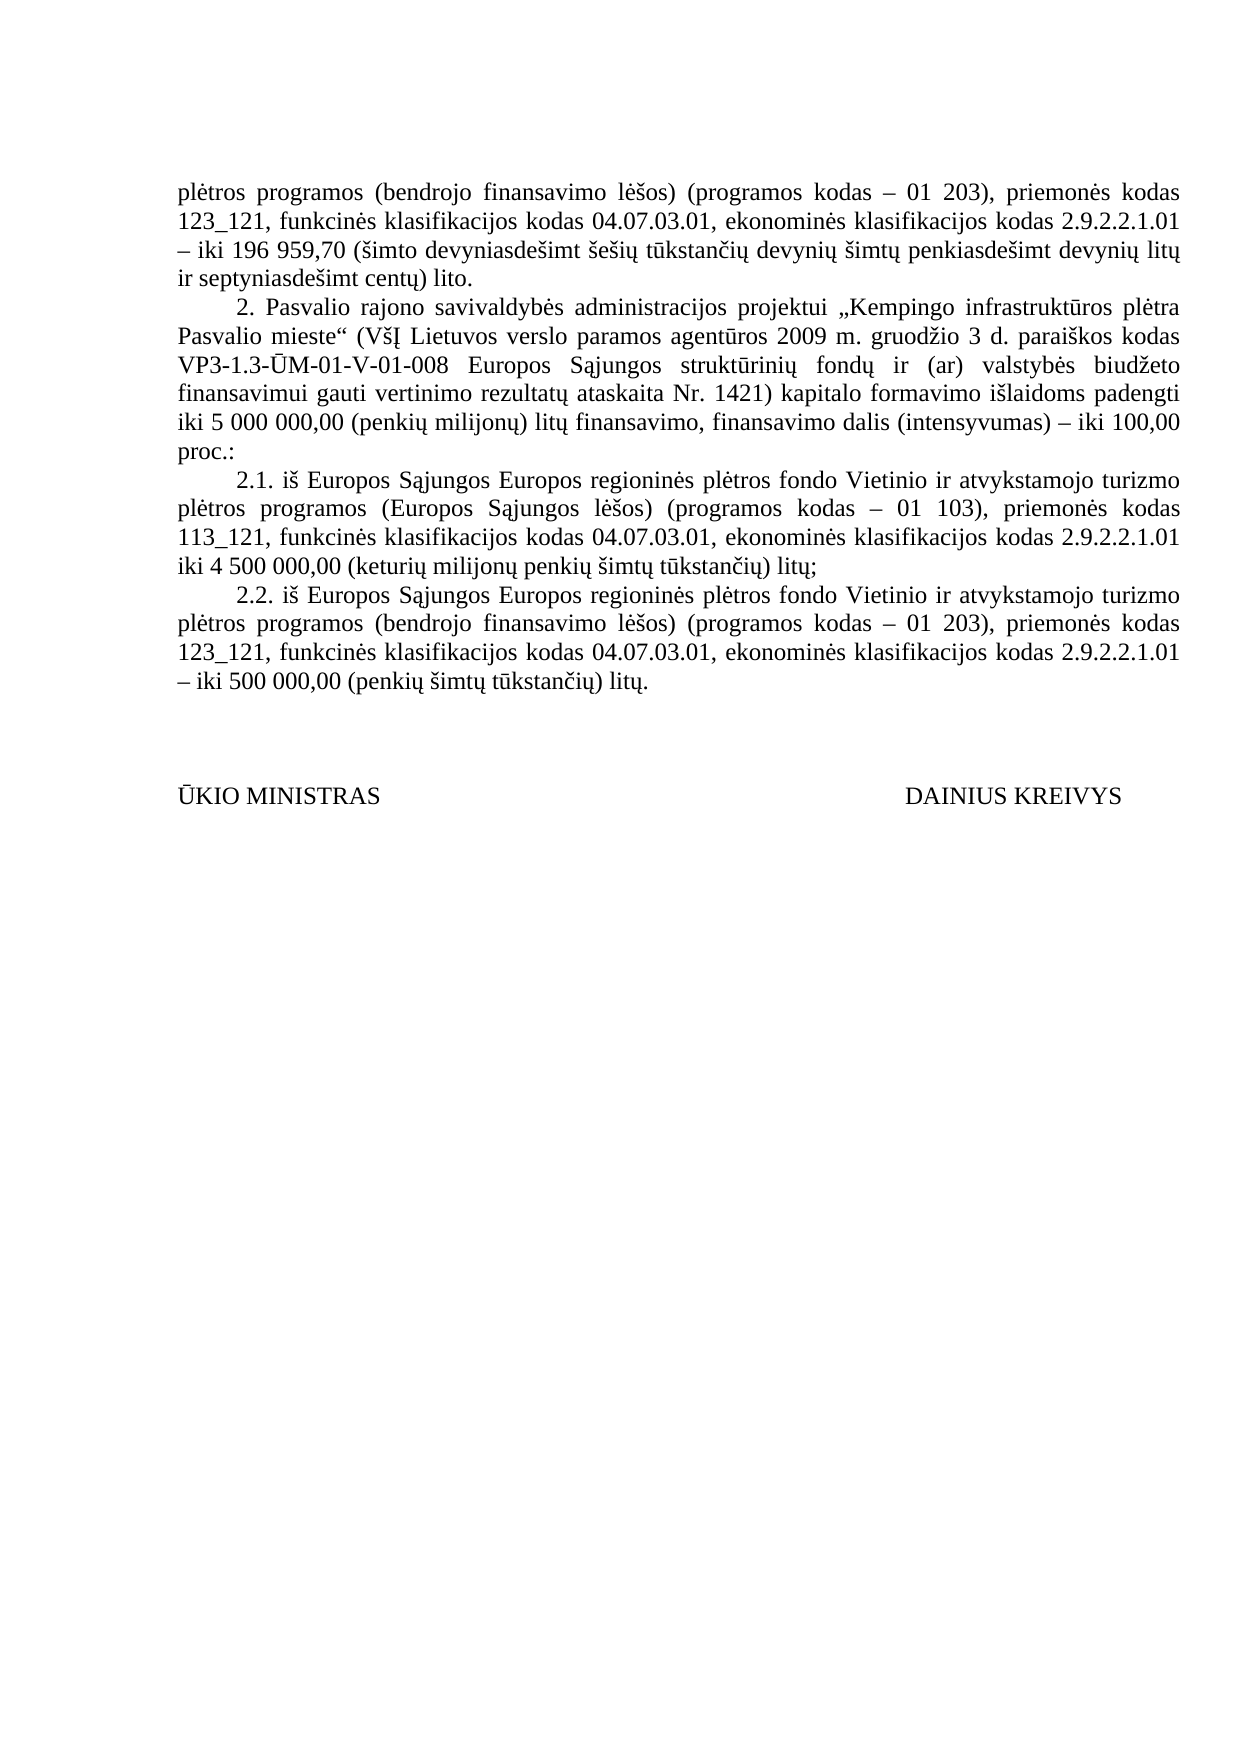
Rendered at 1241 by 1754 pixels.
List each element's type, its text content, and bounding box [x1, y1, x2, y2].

text plėtros programos (bendrojo finansavimo lėšos) (programos kodas – 01 203), priemonės kodas 123_121, funkcinės klasifikacijos kodas 04.07.03.01, ekonominės klasifikacijos kodas 2.9.2.2.1.01 – iki 196 959,70 (šimto devyniasdešimt šešių tūkstančių devynių šimtų penkiasdešimt devynių litų ir septyniasdešimt centų) lito. [177, 177, 1181, 292]
text Ūkio ministras Dainius Kreivys [177, 781, 1181, 810]
text 2.2. iš Europos Sąjungos Europos regioninės plėtros fondo Vietinio ir atvykstamojo turizmo plėtros programos (bendrojo finansavimo lėšos) (programos kodas – 01 203), priemonės kodas 123_121, funkcinės klasifikacijos kodas 04.07.03.01, ekonominės klasifikacijos kodas 2.9.2.2.1.01 – iki 500 000,00 (penkių šimtų tūkstančių) litų. [177, 580, 1181, 695]
text 2.1. iš Europos Sąjungos Europos regioninės plėtros fondo Vietinio ir atvykstamojo turizmo plėtros programos (Europos Sąjungos lėšos) (programos kodas – 01 103), priemonės kodas 113_121, funkcinės klasifikacijos kodas 04.07.03.01, ekonominės klasifikacijos kodas 2.9.2.2.1.01 iki 4 500 000,00 (keturių milijonų penkių šimtų tūkstančių) litų; [177, 465, 1181, 580]
text 2. Pasvalio rajono savivaldybės administracijos projektui „Kempingo infrastruktūros plėtra Pasvalio mieste“ (VšĮ Lietuvos verslo paramos agentūros 2009 m. gruodžio 3 d. paraiškos kodas VP3-1.3-ŪM-01-V-01-008 Europos Sąjungos struktūrinių fondų ir (ar) valstybės biudžeto finansavimui gauti vertinimo rezultatų ataskaita Nr. 1421) kapitalo formavimo išlaidoms padengti iki 5 000 000,00 (penkių milijonų) litų finansavimo, finansavimo dalis (intensyvumas) – iki 100,00 proc.: [177, 292, 1181, 465]
